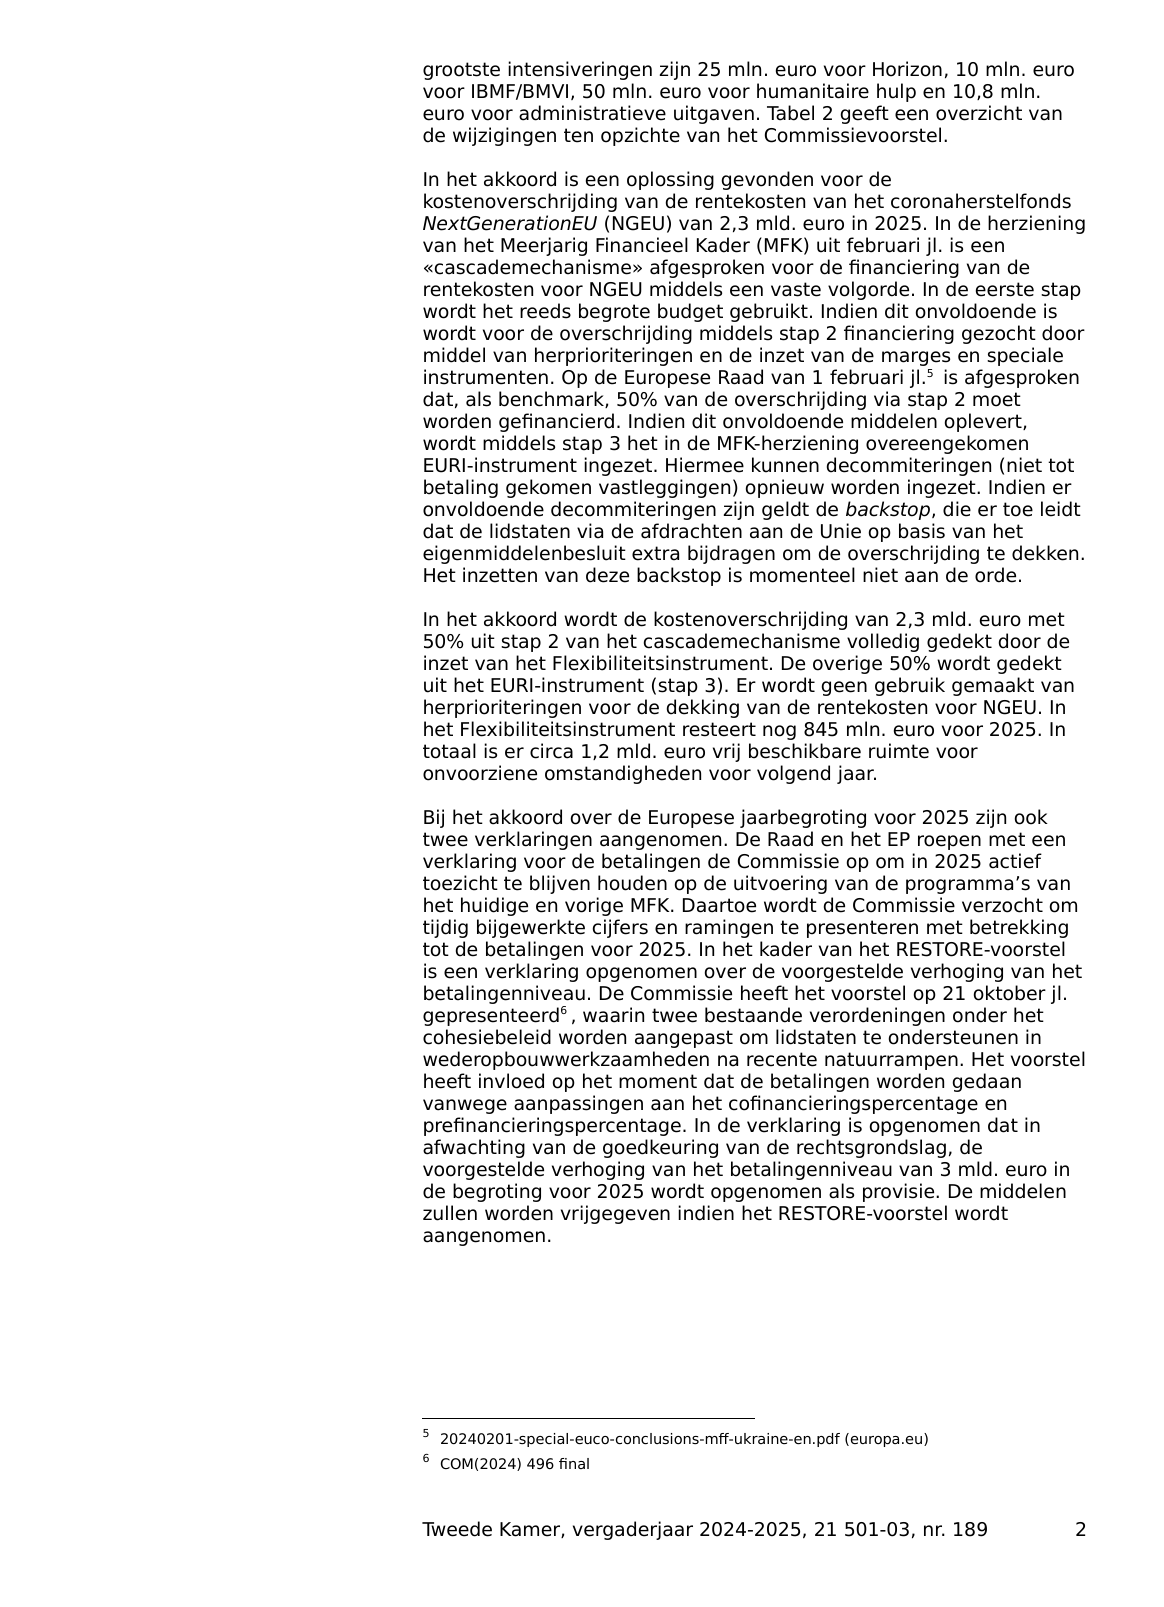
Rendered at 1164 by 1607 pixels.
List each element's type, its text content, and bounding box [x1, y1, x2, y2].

text grootste intensiveringen zijn 25 mln. euro voor Horizon, 10 mln. euro voor IBMF/BMVI, 50 mln. euro voor humanitaire hulp en 10,8 mln. euro voor administratieve uitgaven. Tabel 2 geeft een overzicht van de wijzigingen ten opzichte van het Commissievoorstel. [422, 59, 1087, 147]
text Bij het akkoord over de Europese jaarbegroting voor 2025 zijn ook twee verklaringen aangenomen. De Raad en het EP roepen met een verklaring voor de betalingen de Commissie op om in 2025 actief toezicht te blijven houden op de uitvoering van de programma’s van het huidige en vorige MFK. Daartoe wordt de Commissie verzocht om tijdig bijgewerkte cijfers en ramingen te presenteren met betrekking tot de betalingen voor 2025. In het kader van het RESTORE-voorstel is een verklaring opgenomen over de voorgestelde verhoging van het betalingenniveau. De Commissie heeft het voorstel op 21 oktober jl. gepresenteerd, waarin twee bestaande verordeningen onder het cohesiebeleid worden aangepast om lidstaten te ondersteunen in wederopbouwwerkzaamheden na recente natuurrampen. Het voorstel heeft invloed op het moment dat de betalingen worden gedaan vanwege aanpassingen aan het cofinancieringspercentage en prefinancieringspercentage. In de verklaring is opgenomen dat in afwachting van de goedkeuring van de rechtsgrondslag, de voorgestelde verhoging van het betalingenniveau van 3 mld. euro in de begroting voor 2025 wordt opgenomen als provisie. De middelen zullen worden vrijgegeven indien het RESTORE-voorstel wordt aangenomen. [422, 807, 1087, 1247]
text In het akkoord wordt de kostenoverschrijding van 2,3 mld. euro met 50% uit stap 2 van het cascademechanisme volledig gedekt door de inzet van het Flexibiliteitsinstrument. De overige 50% wordt gedekt uit het EURI-instrument (stap 3). Er wordt geen gebruik gemaakt van herprioriteringen voor de dekking van de rentekosten voor NGEU. In het Flexibiliteitsinstrument resteert nog 845 mln. euro voor 2025. In totaal is er circa 1,2 mld. euro vrij beschikbare ruimte voor onvoorziene omstandigheden voor volgend jaar. [422, 609, 1087, 785]
text 20240201-special-euco-conclusions-mff-ukraine-en.pdf (europa.eu) [422, 1427, 1087, 1449]
text COM(2024) 496 final [422, 1452, 1087, 1474]
text In het akkoord is een oplossing gevonden voor de kostenoverschrijding van de rentekosten van het coronaherstelfonds NextGenerationEU (NGEU) van 2,3 mld. euro in 2025. In de herziening van het Meerjarig Financieel Kader (MFK) uit februari jl. is een «cascademechanisme» afgesproken voor de financiering van de rentekosten voor NGEU middels een vaste volgorde. In de eerste stap wordt het reeds begrote budget gebruikt. Indien dit onvoldoende is wordt voor de overschrijding middels stap 2 financiering gezocht door middel van herprioriteringen en de inzet van de marges en speciale instrumenten. Op de Europese Raad van 1 februari jl. is afgesproken dat, als benchmark, 50% van de overschrijding via stap 2 moet worden gefinancierd. Indien dit onvoldoende middelen oplevert, wordt middels stap 3 het in de MFK-herziening overeengekomen EURI-instrument ingezet. Hiermee kunnen decommiteringen (niet tot betaling gekomen vastleggingen) opnieuw worden ingezet. Indien er onvoldoende decommiteringen zijn geldt de backstop, die er toe leidt dat de lidstaten via de afdrachten aan de Unie op basis van het eigenmiddelenbesluit extra bijdragen om de overschrijding te dekken. Het inzetten van deze backstop is momenteel niet aan de orde. [422, 169, 1087, 587]
